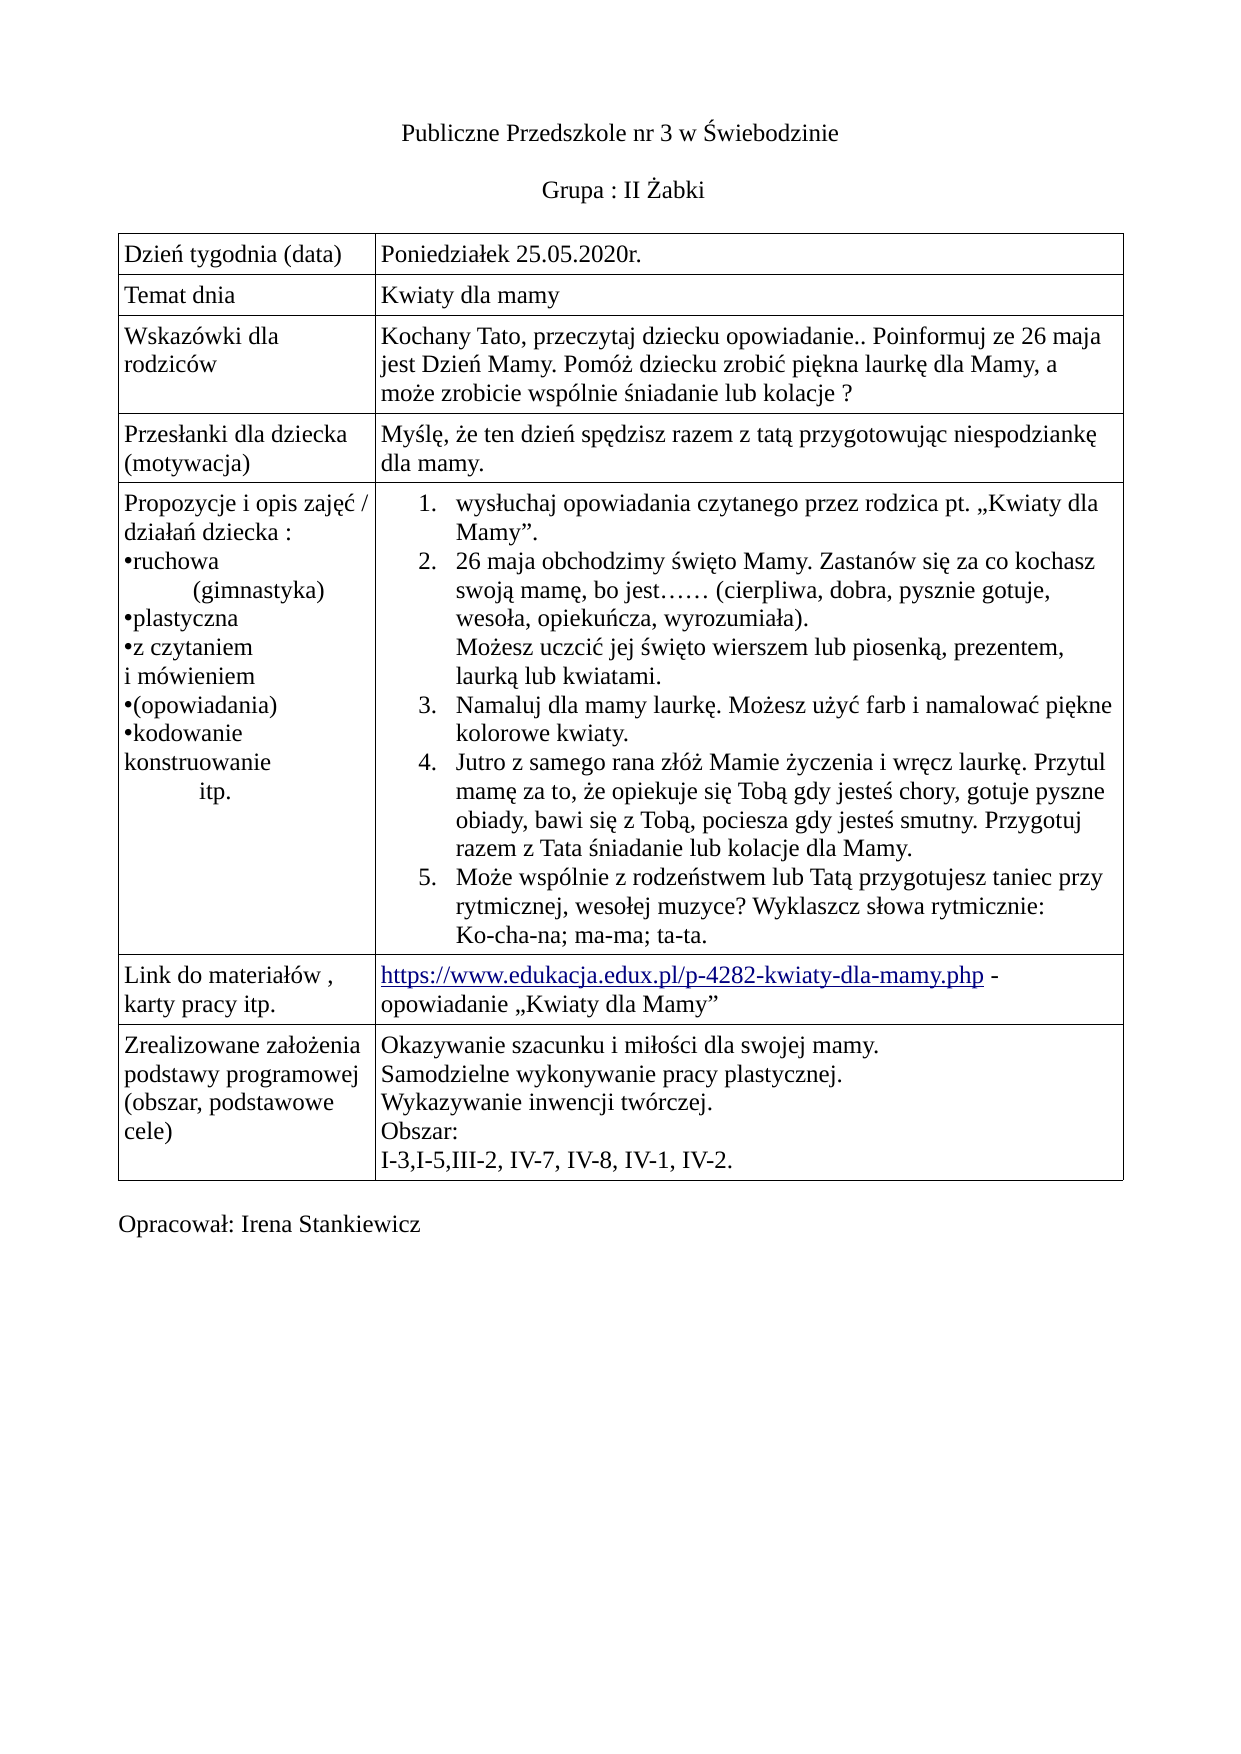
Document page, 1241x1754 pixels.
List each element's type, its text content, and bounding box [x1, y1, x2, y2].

table_cell Temat dnia [119, 275, 375, 314]
table_header Poniedziałek 25.05.2020r. [376, 234, 1123, 274]
text Publiczne Przedszkole nr 3 w Świebodzinie [118, 118, 1122, 147]
table_cell Zrealizowane założenia podstawy programowej (obszar, podstawowe cele) [119, 1025, 375, 1179]
text Opracował: Irena Stankiewicz [118, 1209, 1122, 1237]
table_cell Link do materiałów , karty pracy itp. [119, 955, 375, 1024]
table_cell wysłuchaj opowiadania czytanego przez rodzica pt. „Kwiaty dla Mamy”. 26 maja obchodzimy święto Mamy. Zastanów się za co kochasz swoją mamę, bo jest…… (cierpliwa, dobra, pysznie gotuje, wesoła, opiekuńcza, wyrozumiała). Możesz uczcić jej święto wierszem lub piosenką, prezentem, laurką lub kwiatami. Namaluj dla mamy laurkę. Możesz użyć farb i namalować piękne kolorowe kwiaty. Jutro z samego rana złóż Mamie życzenia i wręcz laurkę. Przytul mamę za to, że opiekuje się Tobą gdy jesteś chory, gotuje pyszne obiady, bawi się z Tobą, pociesza gdy jesteś smutny. Przygotuj razem z Tata śniadanie lub kolacje dla Mamy. Może wspólnie z rodzeństwem lub Tatą przygotujesz taniec przy rytmicznej, wesołej muzyce? Wyklaszcz słowa rytmicznie: Ko-cha-na; ma-ma; ta-ta. [376, 483, 1123, 954]
table_cell Przesłanki dla dziecka (motywacja) [119, 414, 375, 482]
table_header Dzień tygodnia (data) [119, 234, 375, 274]
table_cell Okazywanie szacunku i miłości dla swojej mamy. Samodzielne wykonywanie pracy plastycznej. Wykazywanie inwencji twórczej. Obszar: I-3,I-5,III-2, IV-7, IV-8, IV-1, IV-2. [376, 1025, 1123, 1179]
text Grupa : II Żabki [118, 176, 1122, 204]
table_cell Wskazówki dla rodziców [119, 316, 375, 413]
table_cell Propozycje i opis zajęć / działań dziecka : ruchowa (gimnastyka) plastyczna z czytaniem i mówieniem (opowiadania) kodowanie konstruowanie itp. [119, 483, 375, 954]
table_cell Myślę, że ten dzień spędzisz razem z tatą przygotowując niespodziankę dla mamy. [376, 414, 1123, 482]
table_cell Kochany Tato, przeczytaj dziecku opowiadanie.. Poinformuj ze 26 maja jest Dzień Mamy. Pomóż dziecku zrobić piękna laurkę dla Mamy, a może zrobicie wspólnie śniadanie lub kolacje ? [376, 316, 1123, 413]
table_cell Kwiaty dla mamy [376, 275, 1123, 314]
table_cell https://www.edukacja.edux.pl/p-4282-kwiaty-dla-mamy.php - opowiadanie „Kwiaty dla Mamy” [376, 955, 1123, 1024]
